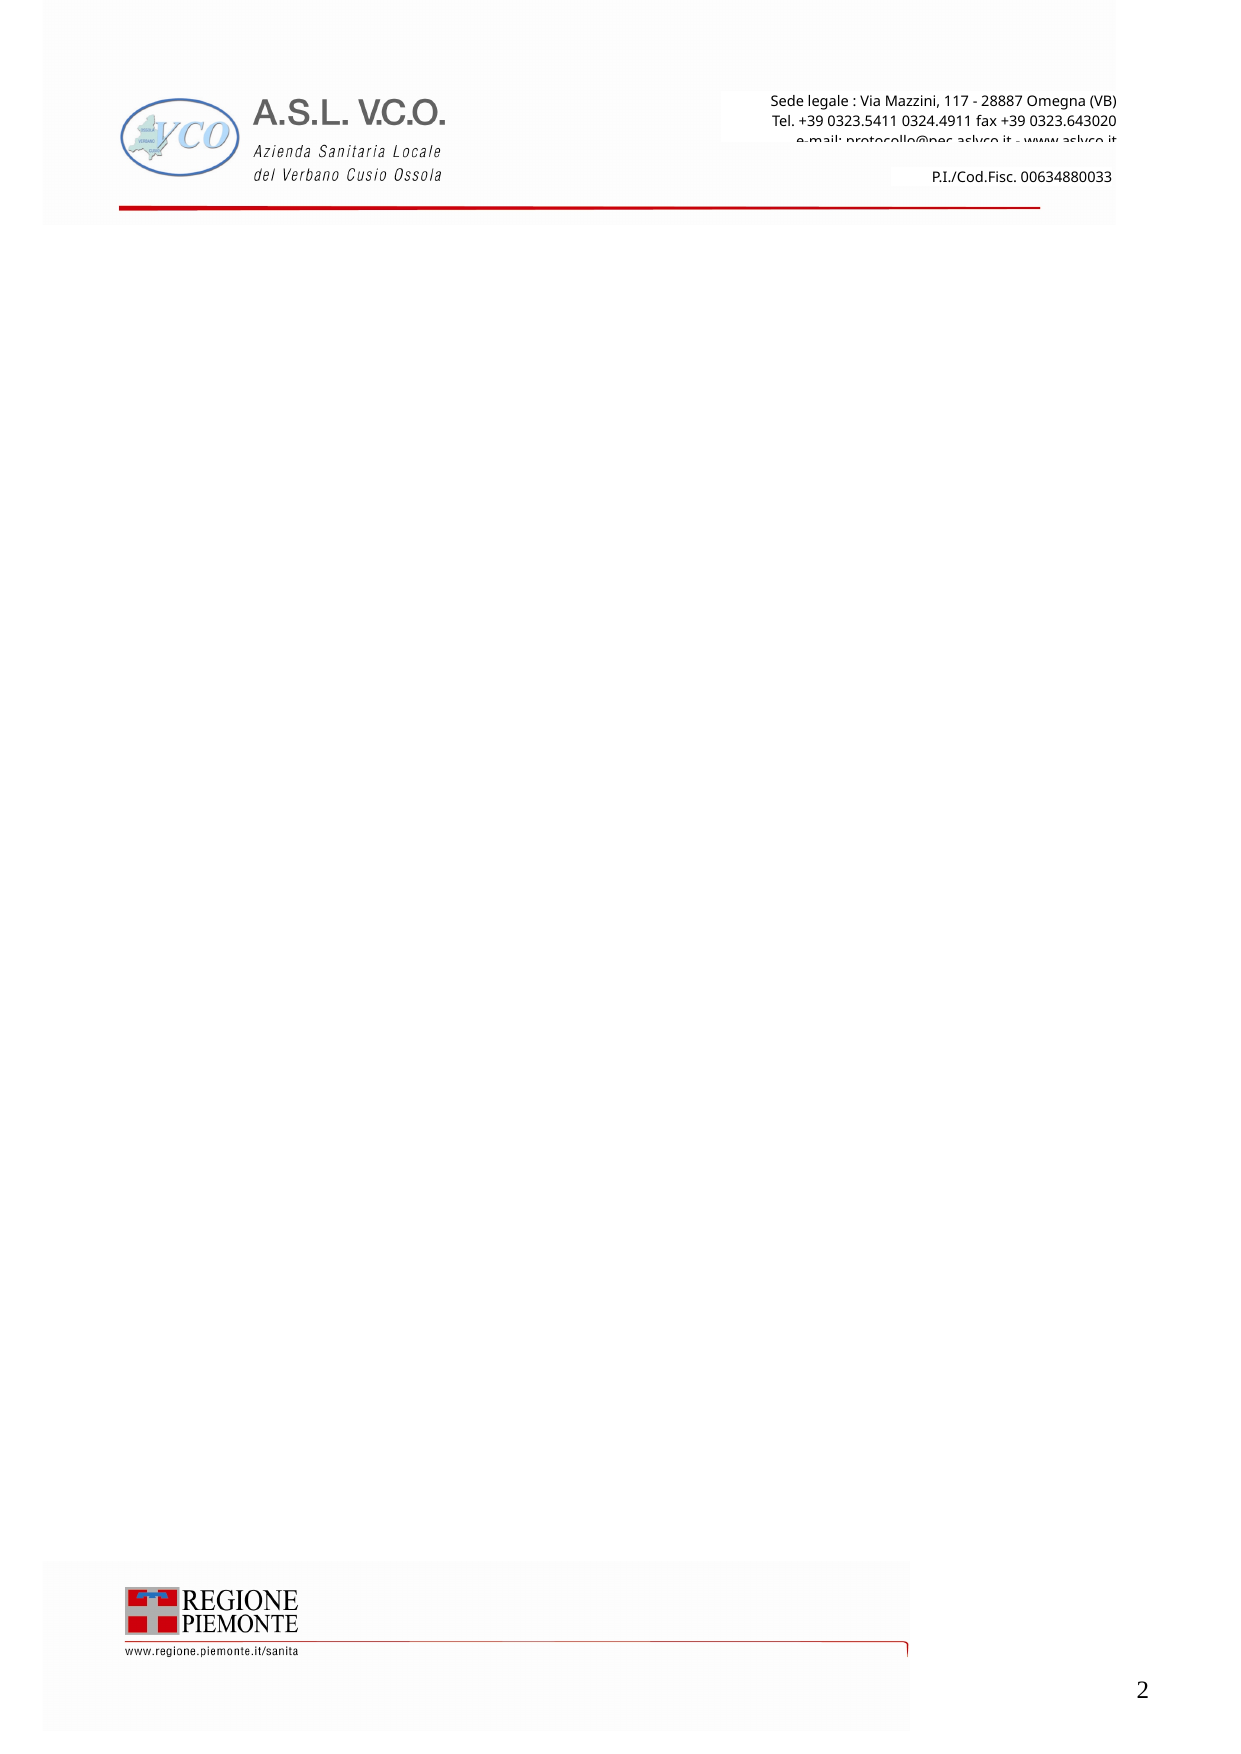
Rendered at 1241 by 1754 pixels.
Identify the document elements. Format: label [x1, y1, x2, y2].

picture [43, 0, 1116, 225]
